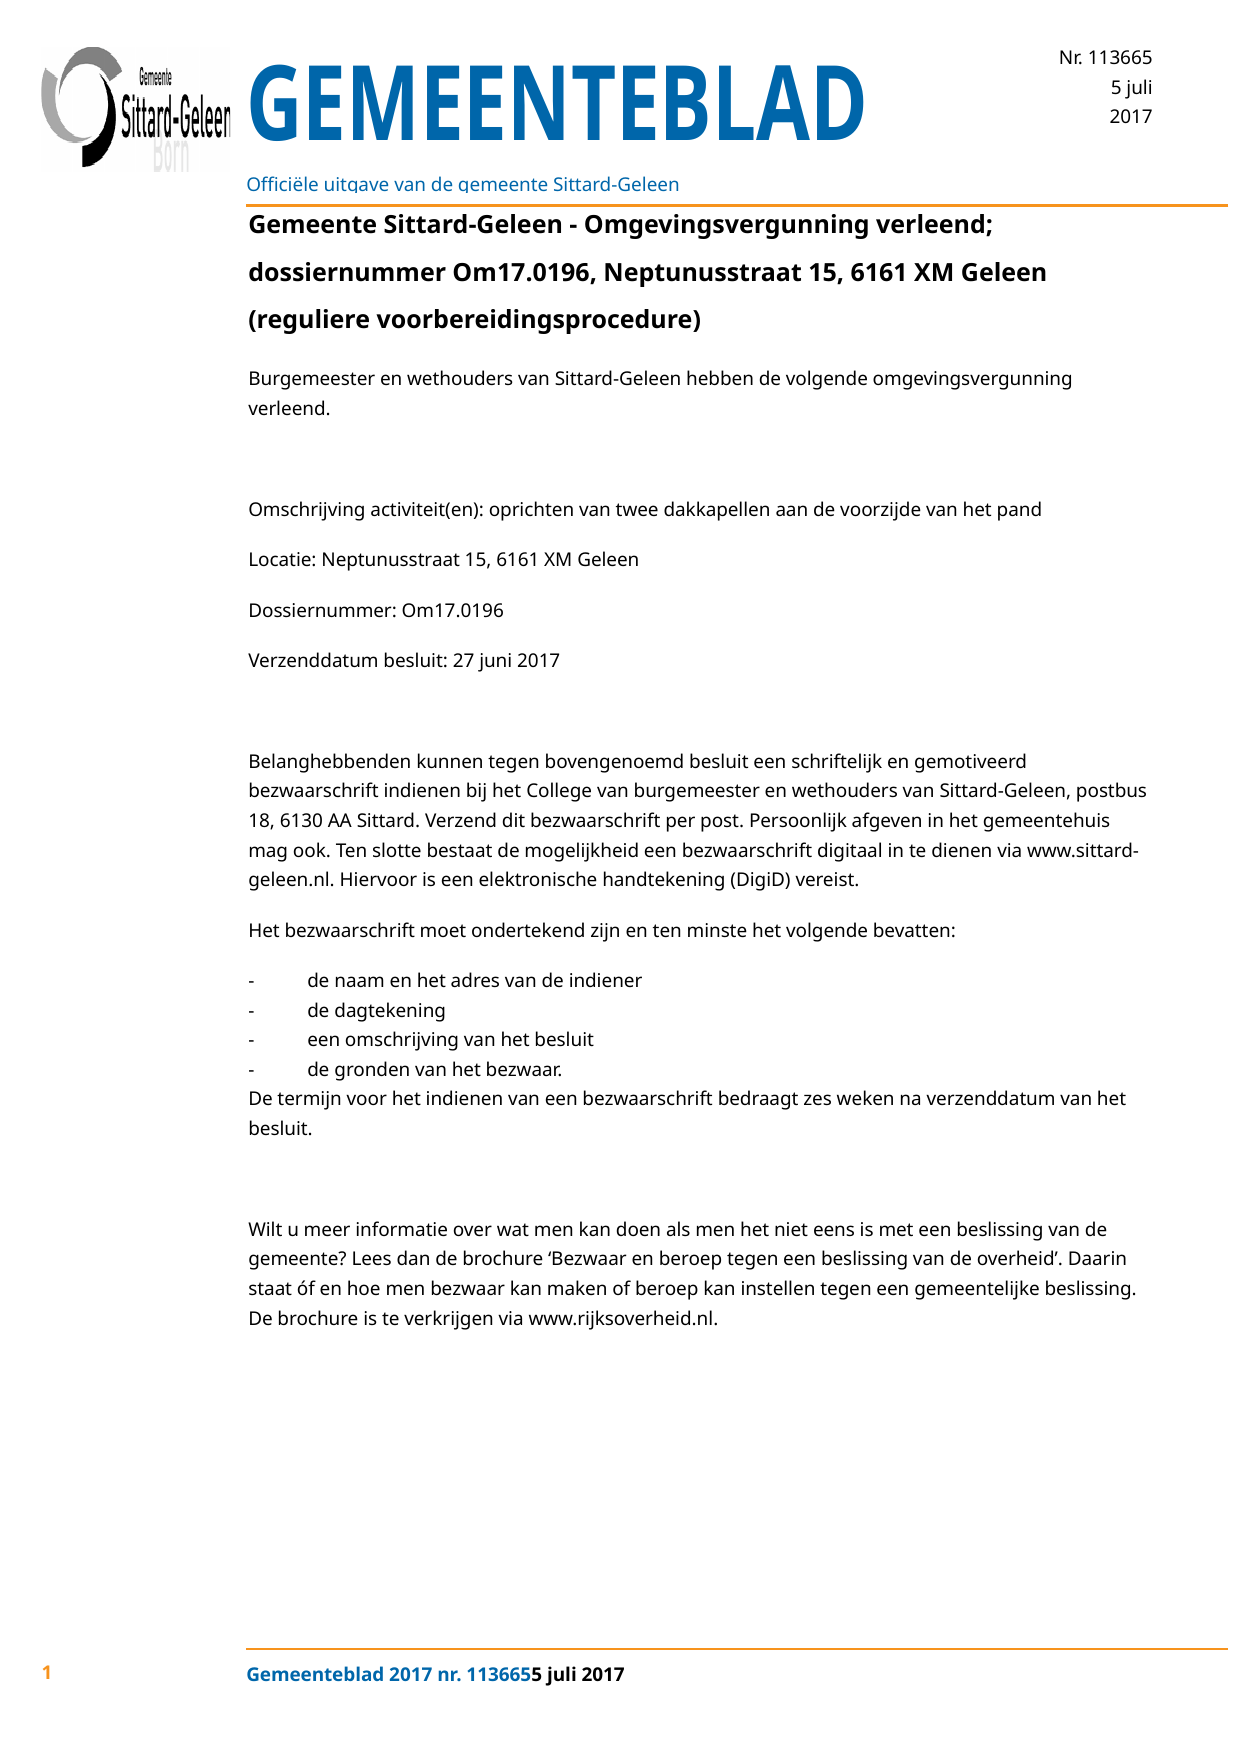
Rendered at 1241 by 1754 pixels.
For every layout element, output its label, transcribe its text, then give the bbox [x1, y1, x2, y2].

list de gronden van het bezwaar. [248, 1056, 1152, 1082]
text Burgemeester en wethouders van Sittard-Geleen hebben de volgende omgevingsvergunning verleend. [248, 366, 1152, 421]
list de dagtekening [248, 997, 1152, 1022]
text De termijn voor het indienen van een bezwaarschrift bedraagt zes weken na verzenddatum van het besluit. [248, 1086, 1152, 1141]
text Verzenddatum besluit: 27 juni 2017 [248, 647, 1152, 673]
text Het bezwaarschrift moet ondertekend zijn en ten minste het volgende bevatten: [248, 917, 1152, 942]
list een omschrijving van het besluit [248, 1026, 1152, 1052]
text Locatie: Neptunusstraat 15, 6161 XM Geleen [248, 546, 1152, 572]
list de naam en het adres van de indiener [248, 967, 1152, 993]
text Gemeente Sittard-Geleen - Omgevingsvergunning verleend; dossiernummer Om17.0196, Neptunusstraat 15, 6161 XM Geleen (reguliere voorbereidingsprocedure) [248, 207, 1152, 336]
text Omschrijving activiteit(en): oprichten van twee dakkapellen aan de voorzijde van het pand [248, 496, 1152, 522]
picture [41, 47, 231, 172]
text Dossiernummer: Om17.0196 [248, 597, 1152, 622]
text Wilt u meer informatie over wat men kan doen als men het niet eens is met een beslissing van de gemeente? Lees dan de brochure ‘Bezwaar en beroep tegen een beslissing van de overheid’. Daarin staat óf en hoe men bezwaar kan maken of beroep kan instellen tegen een gemeentelijke beslissing. De brochure is te verkrijgen via www.rijksoverheid.nl. [248, 1216, 1152, 1330]
text Belanghebbenden kunnen tegen bovengenoemd besluit een schriftelijk en gemotiveerd bezwaarschrift indienen bij het College van burgemeester en wethouders van Sittard-Geleen, postbus 18, 6130 AA Sittard. Verzend dit bezwaarschrift per post. Persoonlijk afgeven in het gemeentehuis mag ook. Ten slotte bestaat de mogelijkheid een bezwaarschrift digitaal in te dienen via www.sittard-geleen.nl. Hiervoor is een elektronische handtekening (DigiD) vereist. [248, 748, 1152, 892]
